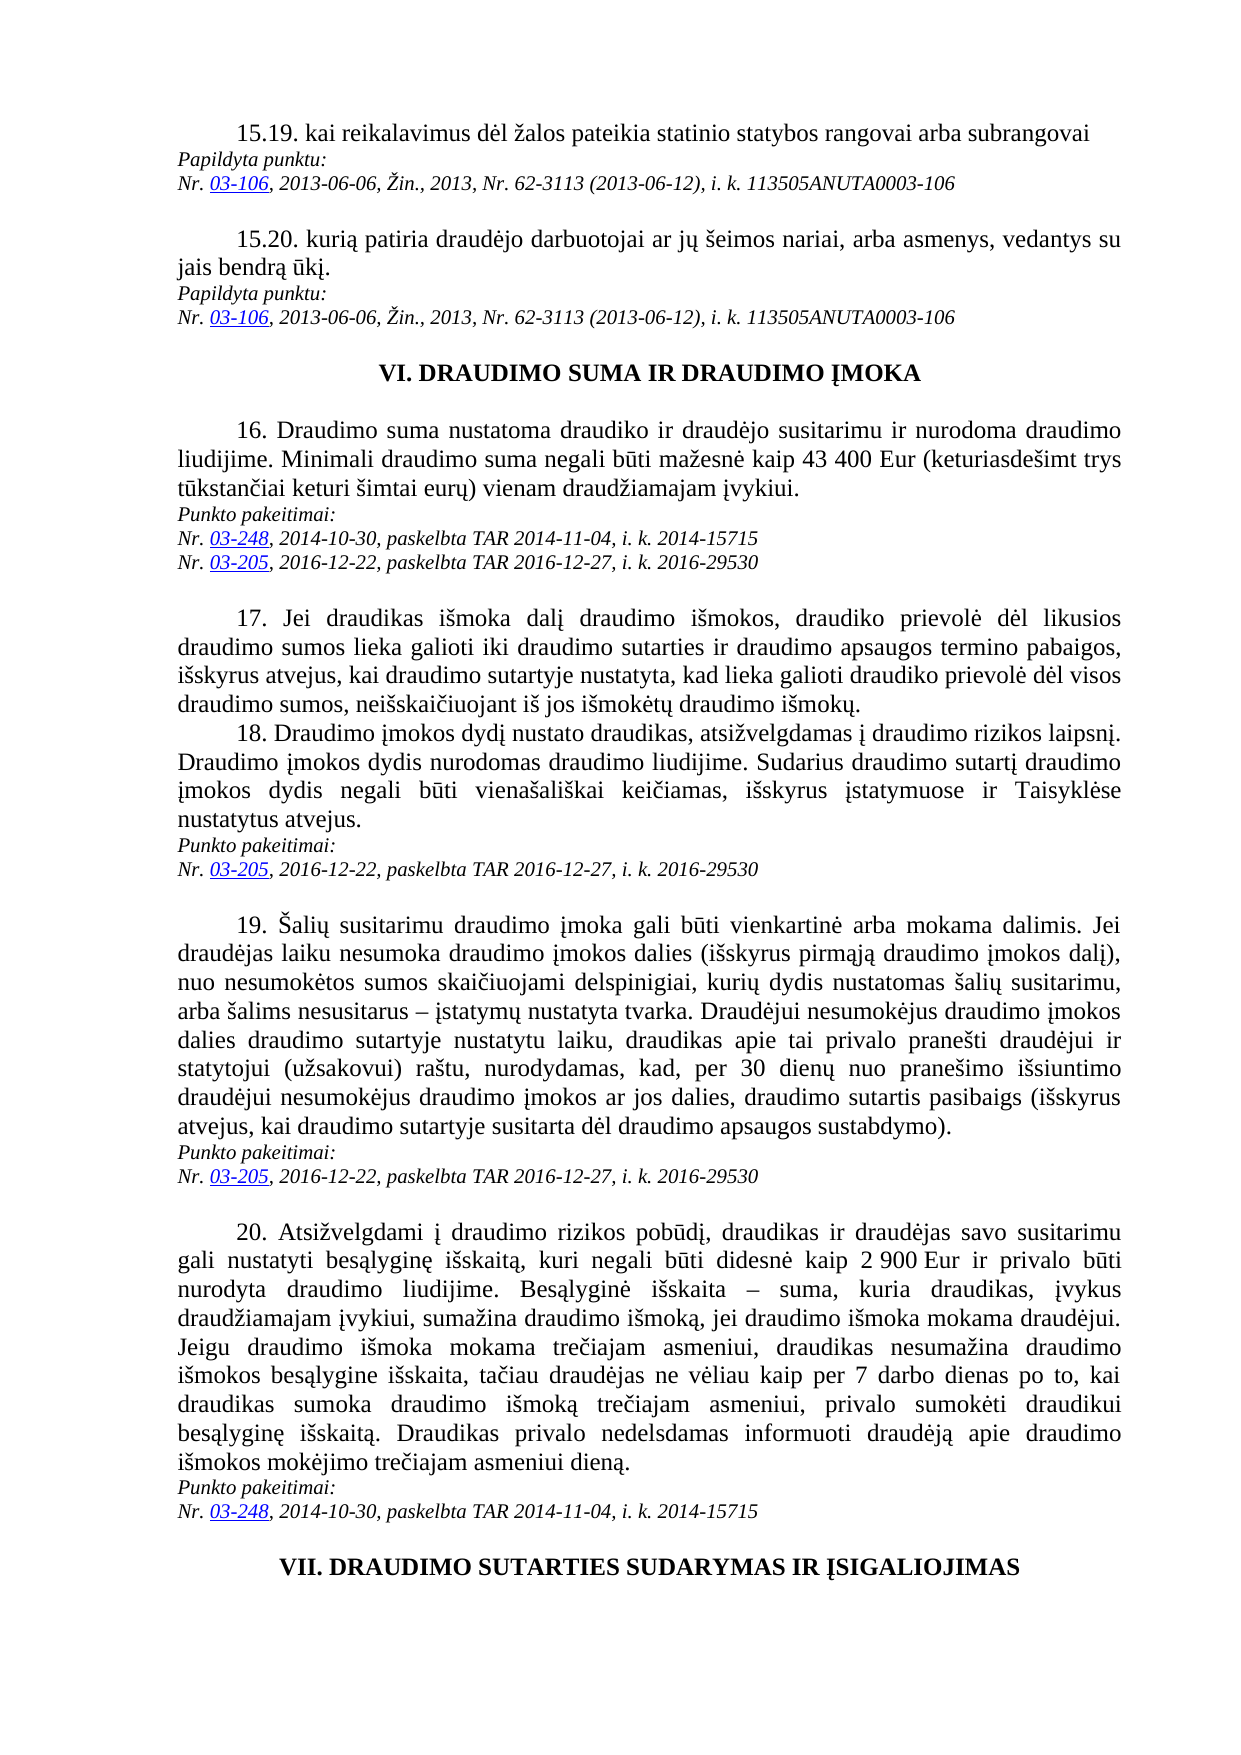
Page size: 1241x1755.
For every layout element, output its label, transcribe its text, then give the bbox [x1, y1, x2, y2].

text Papildyta punktu: [177, 281, 1122, 305]
text Punkto pakeitimai: [177, 833, 1122, 857]
text VI. DRAUDIMO SUMA IR DRAUDIMO ĮMOKA [177, 358, 1122, 387]
text VII. DRAUDIMO SUTARTIES SUDARYMAS IR ĮSIGALIOJIMAS [177, 1552, 1122, 1581]
text Nr. 03-205, 2016-12-22, paskelbta TAR 2016-12-27, i. k. 2016-29530 [177, 857, 1122, 881]
text 16. Draudimo suma nustatoma draudiko ir draudėjo susitarimu ir nurodoma draudimo liudijime. Minimali draudimo suma negali būti mažesnė kaip 43 400 Eur (keturiasdešimt trys tūkstančiai keturi šimtai eurų) vienam draudžiamajam įvykiui. [177, 416, 1122, 502]
text Nr. 03-106, 2013-06-06, Žin., 2013, Nr. 62-3113 (2013-06-12), i. k. 113505ANUTA0003-106 [177, 305, 1122, 329]
text Nr. 03-205, 2016-12-22, paskelbta TAR 2016-12-27, i. k. 2016-29530 [177, 550, 1122, 574]
text 19. Šalių susitarimu draudimo įmoka gali būti vienkartinė arba mokama dalimis. Jei draudėjas laiku nesumoka draudimo įmokos dalies (išskyrus pirmąją draudimo įmokos dalį), nuo nesumokėtos sumos skaičiuojami delspinigiai, kurių dydis nustatomas šalių susitarimu, arba šalims nesusitarus – įstatymų nustatyta tvarka. Draudėjui nesumokėjus draudimo įmokos dalies draudimo sutartyje nustatytu laiku, draudikas apie tai privalo pranešti draudėjui ir statytojui (užsakovui) raštu, nurodydamas, kad, per 30 dienų nuo pranešimo išsiuntimo draudėjui nesumokėjus draudimo įmokos ar jos dalies, draudimo sutartis pasibaigs (išskyrus atvejus, kai draudimo sutartyje susitarta dėl draudimo apsaugos sustabdymo). [177, 910, 1122, 1140]
text Punkto pakeitimai: [177, 1475, 1122, 1499]
text Nr. 03-248, 2014-10-30, paskelbta TAR 2014-11-04, i. k. 2014-15715 [177, 526, 1122, 550]
text 20. Atsižvelgdami į draudimo rizikos pobūdį, draudikas ir draudėjas savo susitarimu gali nustatyti besąlyginę išskaitą, kuri negali būti didesnė kaip 2 900 Eur ir privalo būti nurodyta draudimo liudijime. Besąlyginė išskaita – suma, kuria draudikas, įvykus draudžiamajam įvykiui, sumažina draudimo išmoką, jei draudimo išmoka mokama draudėjui. Jeigu draudimo išmoka mokama trečiajam asmeniui, draudikas nesumažina draudimo išmokos besąlygine išskaita, tačiau draudėjas ne vėliau kaip per 7 darbo dienas po to, kai draudikas sumoka draudimo išmoką trečiajam asmeniui, privalo sumokėti draudikui besąlyginę išskaitą. Draudikas privalo nedelsdamas informuoti draudėją apie draudimo išmokos mokėjimo trečiajam asmeniui dieną. [177, 1217, 1122, 1475]
text Nr. 03-205, 2016-12-22, paskelbta TAR 2016-12-27, i. k. 2016-29530 [177, 1164, 1122, 1188]
text Nr. 03-248, 2014-10-30, paskelbta TAR 2014-11-04, i. k. 2014-15715 [177, 1499, 1122, 1523]
text Punkto pakeitimai: [177, 1140, 1122, 1164]
text Papildyta punktu: [177, 147, 1122, 171]
text Nr. 03-106, 2013-06-06, Žin., 2013, Nr. 62-3113 (2013-06-12), i. k. 113505ANUTA0003-106 [177, 171, 1122, 195]
text 18. Draudimo įmokos dydį nustato draudikas, atsižvelgdamas į draudimo rizikos laipsnį. Draudimo įmokos dydis nurodomas draudimo liudijime. Sudarius draudimo sutartį draudimo įmokos dydis negali būti vienašališkai keičiamas, išskyrus įstatymuose ir Taisyklėse nustatytus atvejus. [177, 718, 1122, 833]
text 17. Jei draudikas išmoka dalį draudimo išmokos, draudiko prievolė dėl likusios draudimo sumos lieka galioti iki draudimo sutarties ir draudimo apsaugos termino pabaigos, išskyrus atvejus, kai draudimo sutartyje nustatyta, kad lieka galioti draudiko prievolė dėl visos draudimo sumos, neišskaičiuojant iš jos išmokėtų draudimo išmokų. [177, 603, 1122, 718]
text 15.19. kai reikalavimus dėl žalos pateikia statinio statybos rangovai arba subrangovai [177, 118, 1122, 147]
text Punkto pakeitimai: [177, 502, 1122, 526]
text 15.20. kurią patiria draudėjo darbuotojai ar jų šeimos nariai, arba asmenys, vedantys su jais bendrą ūkį. [177, 224, 1122, 281]
